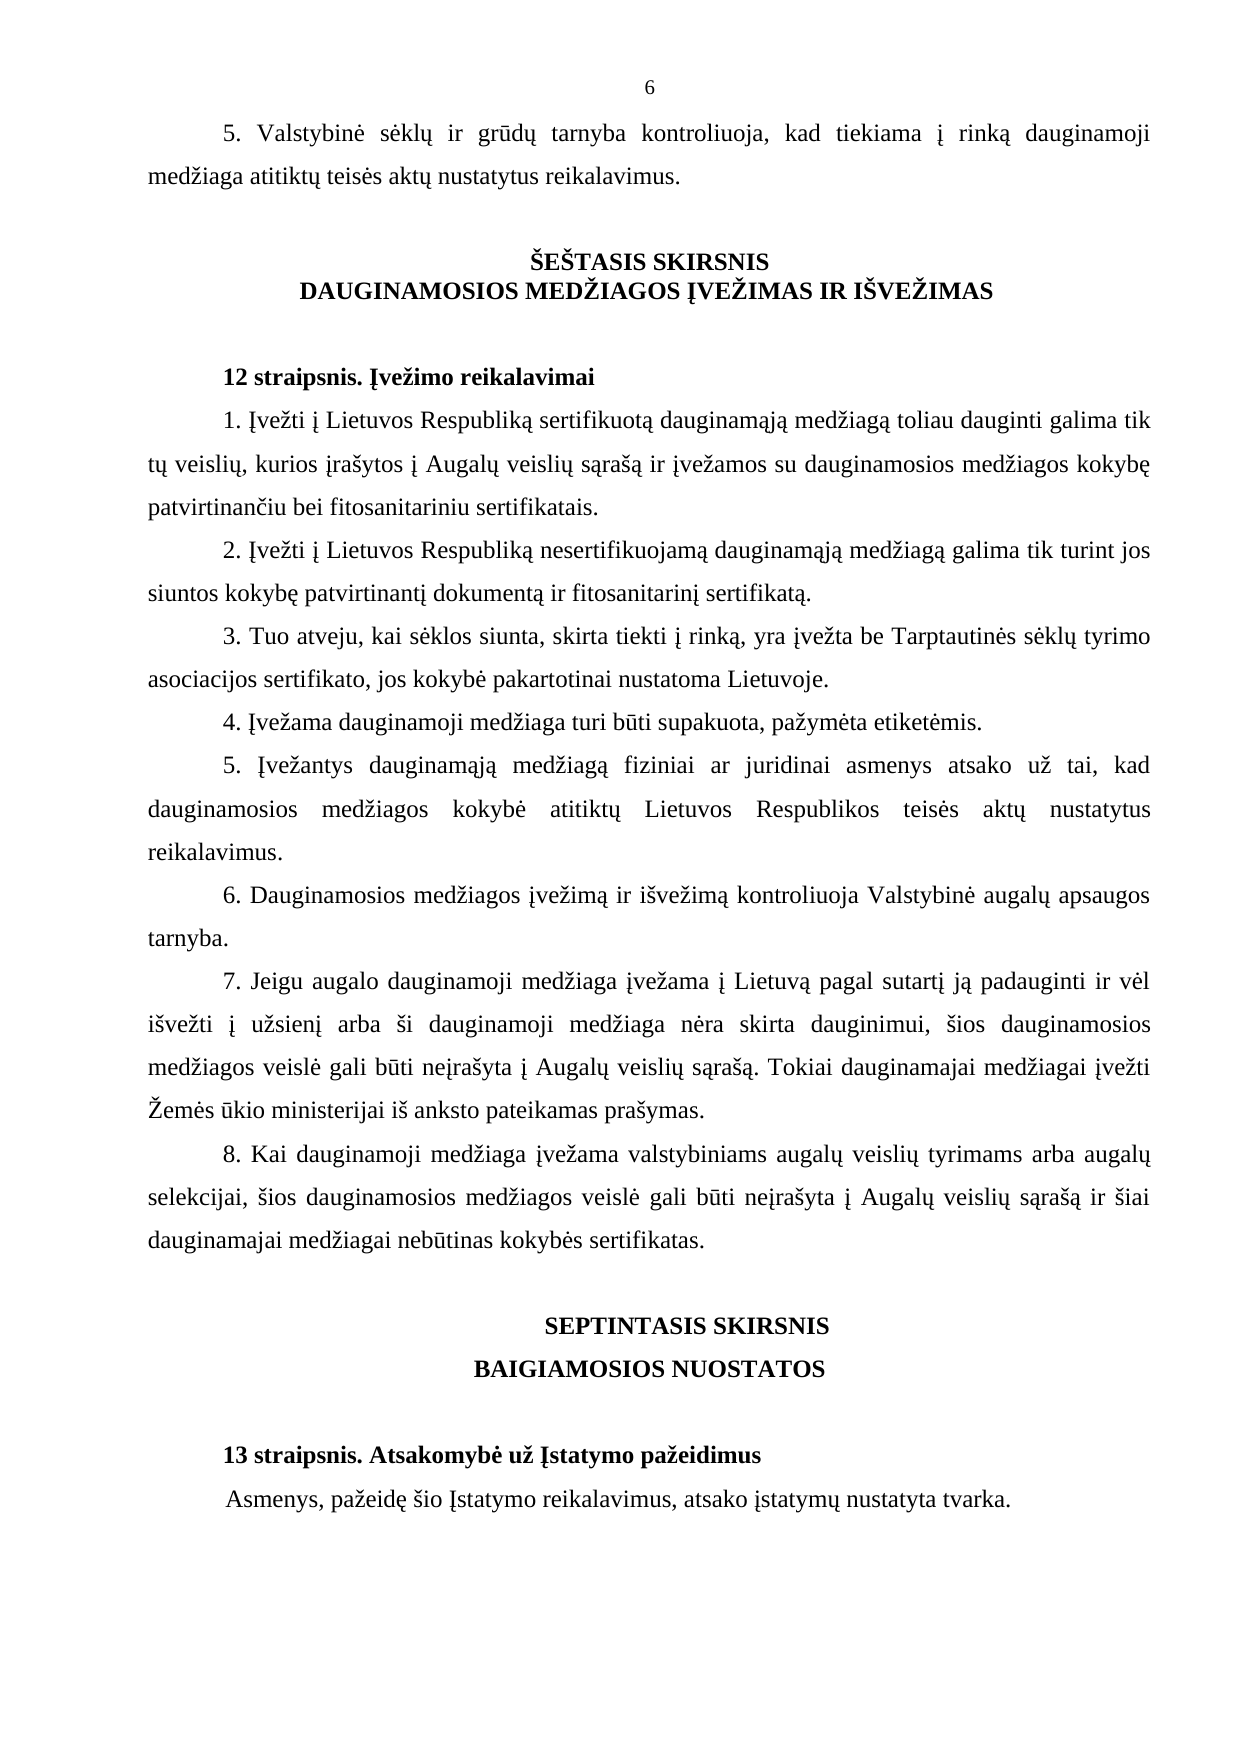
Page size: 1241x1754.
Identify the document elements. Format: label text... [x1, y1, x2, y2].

text 12 straipsnis. Įvežimo reikalavimai [148, 362, 1152, 391]
text 6. Dauginamosios medžiagos įvežimą ir išvežimą kontroliuoja Valstybinė augalų apsaugos tarnyba. [148, 880, 1152, 952]
text 5. Valstybinė sėklų ir grūdų tarnyba kontroliuoja, kad tiekiama į rinką dauginamoji medžiaga atitiktų teisės aktų nustatytus reikalavimus. [148, 118, 1152, 190]
text 13 straipsnis. Atsakomybė už Įstatymo pažeidimus [148, 1441, 1152, 1469]
text 8. Kai dauginamoji medžiaga įvežama valstybiniams augalų veislių tyrimams arba augalų selekcijai, šios dauginamosios medžiagos veislė gali būti neįrašyta į Augalų veislių sąrašą ir šiai dauginamajai medžiagai nebūtinas kokybės sertifikatas. [148, 1139, 1152, 1254]
text 4. Įvežama dauginamoji medžiaga turi būti supakuota, pažymėta etiketėmis. [148, 707, 1152, 736]
text 7. Jeigu augalo dauginamoji medžiaga įvežama į Lietuvą pagal sutartį ją padauginti ir vėl išvežti į užsienį arba ši dauginamoji medžiaga nėra skirta dauginimui, šios dauginamosios medžiagos veislė gali būti neįrašyta į Augalų veislių sąrašą. Tokiai dauginamajai medžiagai įvežti Žemės ūkio ministerijai iš anksto pateikamas prašymas. [148, 966, 1152, 1124]
text 1. Įvežti į Lietuvos Respubliką sertifikuotą dauginamąją medžiagą toliau dauginti galima tik tų veislių, kurios įrašytos į Augalų veislių sąrašą ir įvežamos su dauginamosios medžiagos kokybę patvirtinančiu bei fitosanitariniu sertifikatais. [148, 406, 1152, 521]
text BAIGIAMOSIOS NUOSTATOS [148, 1354, 1152, 1383]
text 5. Įvežantys dauginamąją medžiagą fiziniai ar juridinai asmenys atsako už tai, kad dauginamosios medžiagos kokybė atitiktų Lietuvos Respublikos teisės aktų nustatytus reikalavimus. [148, 751, 1152, 866]
text SEPTINTASIS SKIRSNIS [148, 1311, 1152, 1340]
text 2. Įvežti į Lietuvos Respubliką nesertifikuojamą dauginamąją medžiagą galima tik turint jos siuntos kokybę patvirtinantį dokumentą ir fitosanitarinį sertifikatą. [148, 535, 1152, 607]
text DAUGINAMOSIOS MEDŽIAGOS ĮVEŽIMAS IR IŠVEŽIMAS [148, 276, 1152, 305]
text 3. Tuo atveju, kai sėklos siunta, skirta tiekti į rinką, yra įvežta be Tarptautinės sėklų tyrimo asociacijos sertifikato, jos kokybė pakartotinai nustatoma Lietuvoje. [148, 621, 1152, 693]
text ŠEŠTASIS SKIRSNIS [148, 247, 1152, 276]
text Asmenys, pažeidę šio Įstatymo reikalavimus, atsako įstatymų nustatyta tvarka. [148, 1484, 1152, 1512]
